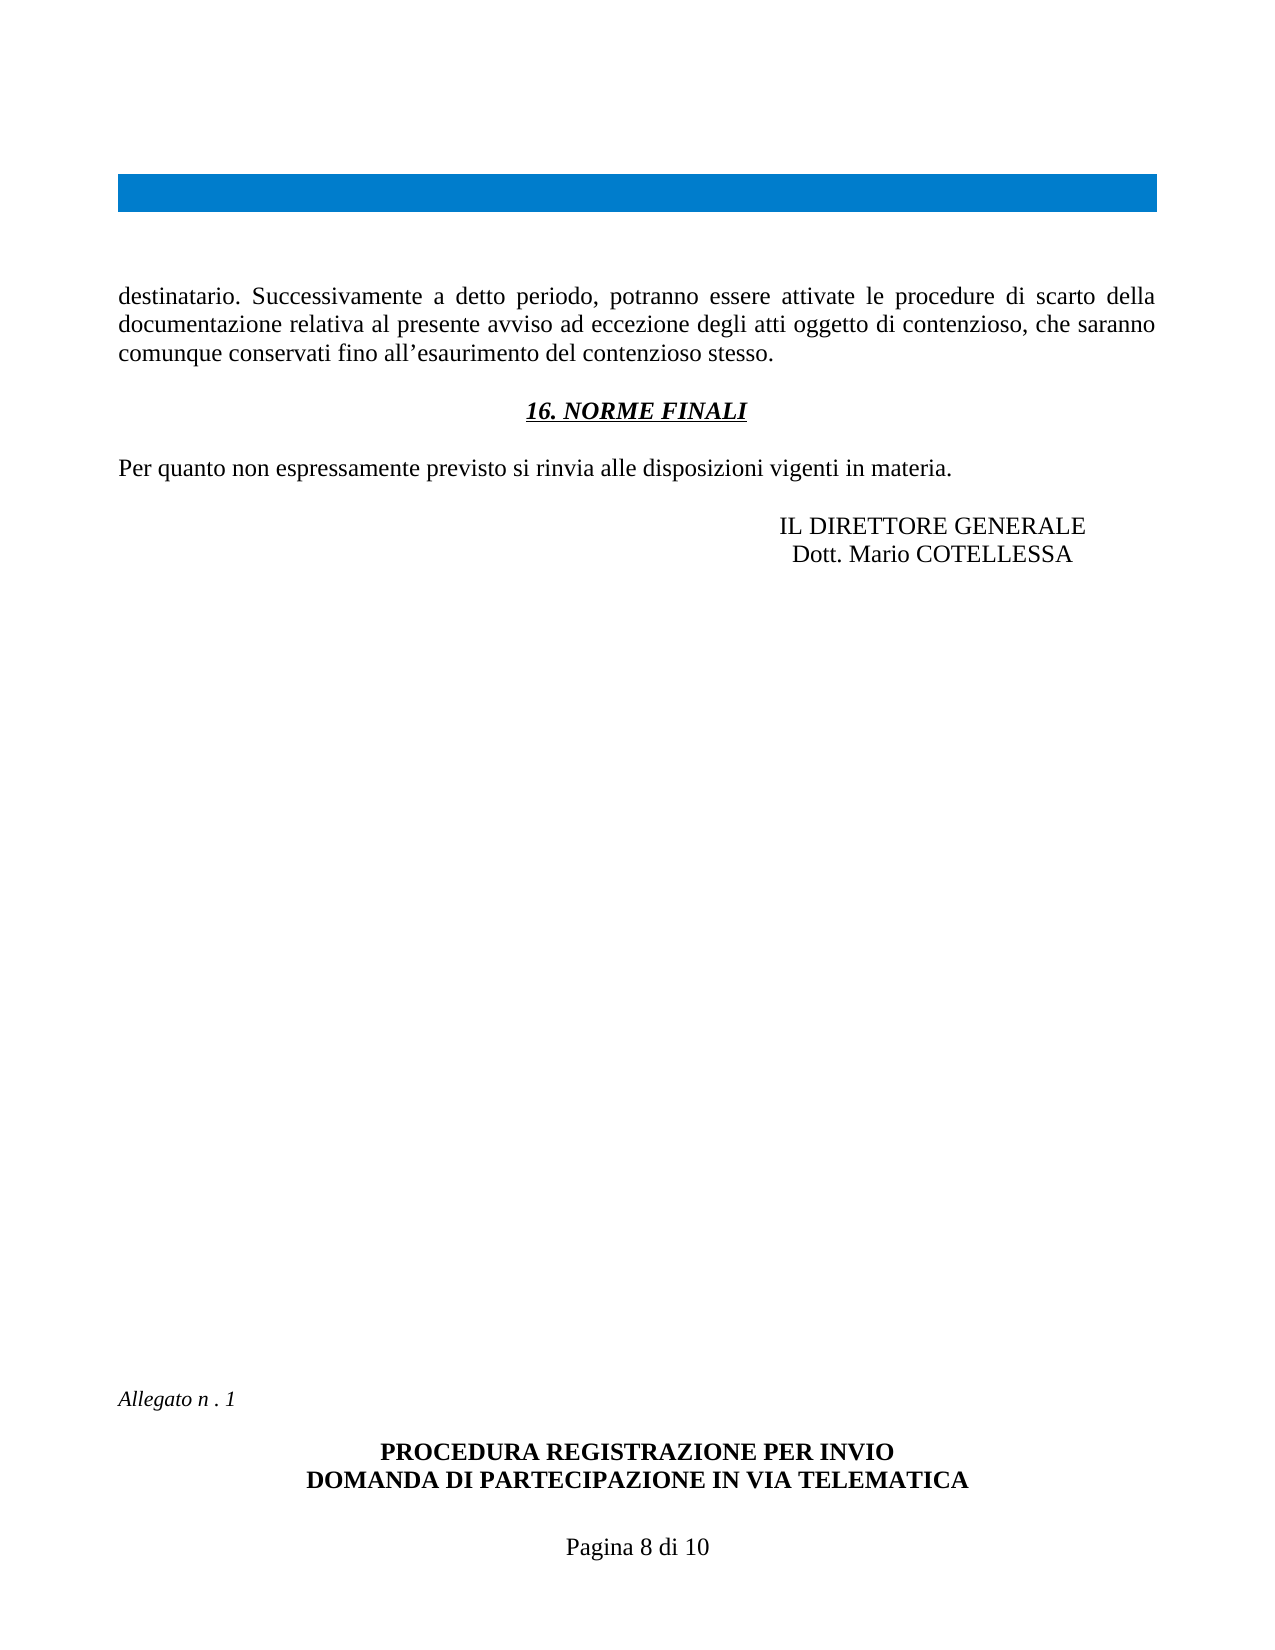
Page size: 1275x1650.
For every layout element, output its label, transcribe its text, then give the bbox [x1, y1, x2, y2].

text Dott. Mario COTELLESSA [634, 539, 1157, 568]
text destinatario. Successivamente a detto periodo, potranno essere attivate le procedure di scarto della documentazione relativa al presente avviso ad eccezione degli atti oggetto di contenzioso, che saranno comunque conservati fino all’esaurimento del contenzioso stesso. [118, 281, 1157, 367]
text DOMANDA DI PARTECIPAZIONE IN VIA TELEMATICA [118, 1466, 1157, 1494]
text Allegato n . 1 [118, 1386, 1157, 1412]
text IL DIRETTORE GENERALE [634, 511, 1157, 539]
text Per quanto non espressamente previsto si rinvia alle disposizioni vigenti in materia. [118, 453, 1157, 482]
text PROCEDURA REGISTRAZIONE PER INVIO [118, 1437, 1157, 1466]
text 16. NORME FINALI [118, 396, 1157, 424]
